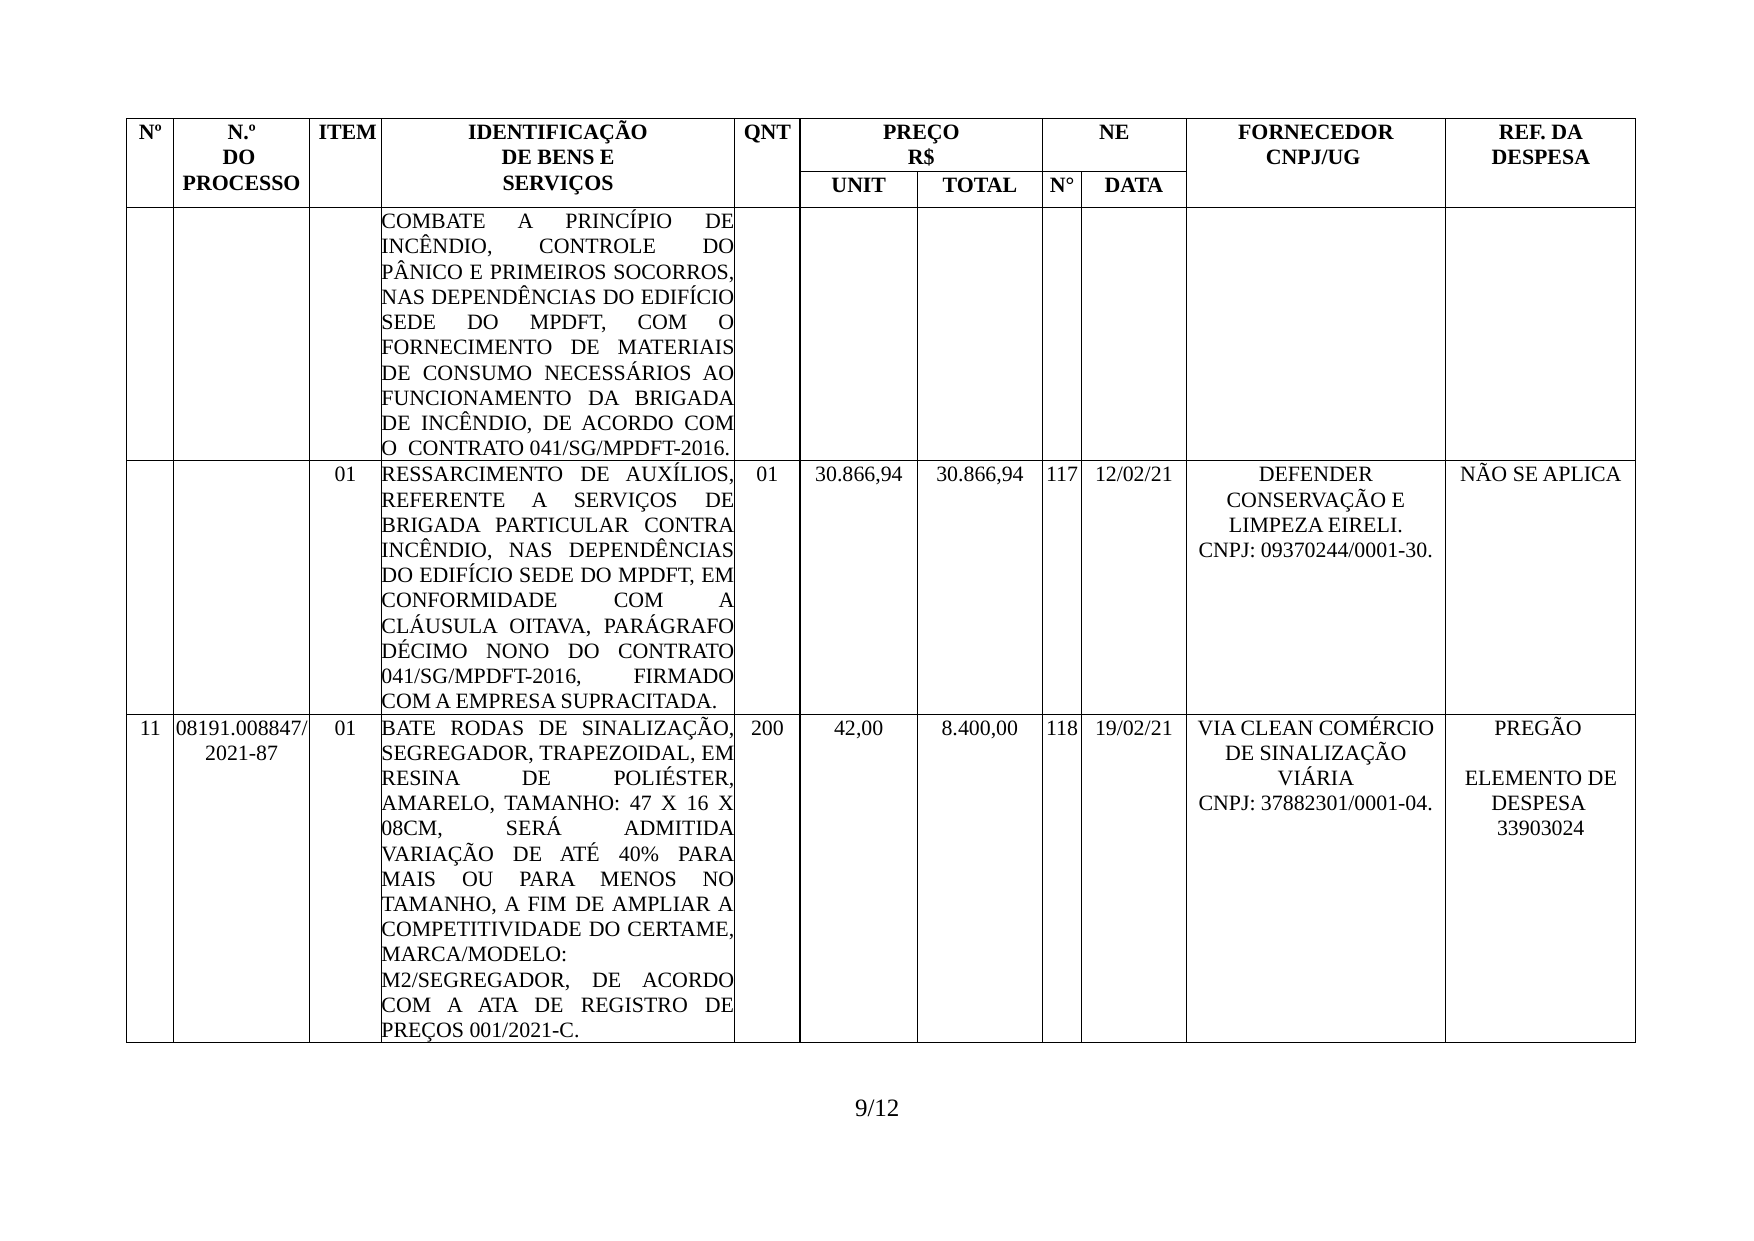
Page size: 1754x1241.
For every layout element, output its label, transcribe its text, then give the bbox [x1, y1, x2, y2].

table_cell 01 [310, 461, 381, 713]
table_cell 01 [310, 715, 381, 1042]
table_cell VIA CLEAN COMÉRCIO DE SINALIZAÇÃO VIÁRIA CNPJ: 37882301/0001-04. [1187, 715, 1445, 1042]
table_cell [1187, 208, 1445, 460]
table_cell 118 [1043, 715, 1081, 1042]
table_cell 117 [1043, 461, 1081, 713]
table_cell [127, 208, 173, 460]
table_cell [127, 461, 173, 713]
table_cell [918, 208, 1042, 460]
table_cell DATA [1082, 172, 1186, 207]
table_cell RESSARCIMENTO DE AUXÍLIOS, REFERENTE A SERVIÇOS DE BRIGADA PARTICULAR CONTRA INCÊNDIO, NAS DEPENDÊNCIAS DO EDIFÍCIO SEDE DO MPDFT, EM CONFORMIDADE COM A CLÁUSULA OITAVA, PARÁGRAFO DÉCIMO NONO DO CONTRATO 041/SG/MPDFT-2016, FIRMADO COM A EMPRESA SUPRACITADA. [382, 461, 734, 713]
table_cell [735, 208, 799, 460]
table_header FORNECEDOR CNPJ/UG [1187, 119, 1445, 207]
table_cell 200 [735, 715, 799, 1042]
table_cell [174, 461, 309, 713]
table_cell 01 [735, 461, 799, 713]
table_cell UNIT [801, 172, 917, 207]
table_cell 30.866,94 [918, 461, 1042, 713]
table_cell [1043, 208, 1081, 460]
table_header ITEM [310, 119, 381, 207]
table_cell 30.866,94 [801, 461, 917, 713]
table_header QNT [735, 119, 799, 207]
table_cell TOTAL [918, 172, 1042, 207]
table_cell [1082, 208, 1186, 460]
table_cell 42,00 [801, 715, 917, 1042]
table_header PREÇO R$ [801, 119, 1042, 171]
table_cell 8.400,00 [918, 715, 1042, 1042]
table_cell [310, 208, 381, 460]
table_header IDENTIFICAÇÃO DE BENS E SERVIÇOS [382, 119, 734, 207]
table_cell 12/02/21 [1082, 461, 1186, 713]
table_cell [174, 208, 309, 460]
table_cell [1446, 208, 1635, 460]
table_cell 08191.008847/2021-87 [174, 715, 309, 1042]
table_cell 19/02/21 [1082, 715, 1186, 1042]
table_cell 11 [127, 715, 173, 1042]
table_cell DEFENDER CONSERVAÇÃO E LIMPEZA EIRELI. CNPJ: 09370244/0001-30. [1187, 461, 1445, 713]
table_cell N° [1043, 172, 1081, 207]
table_cell NÃO SE APLICA [1446, 461, 1635, 713]
table_header N.º DO PROCESSO [174, 119, 309, 207]
table_cell COMBATE A PRINCÍPIO DE INCÊNDIO, CONTROLE DO PÂNICO E PRIMEIROS SOCORROS, NAS DEPENDÊNCIAS DO EDIFÍCIO SEDE DO MPDFT, COM O FORNECIMENTO DE MATERIAIS DE CONSUMO NECESSÁRIOS AO FUNCIONAMENTO DA BRIGADA DE INCÊNDIO, DE ACORDO COM O CONTRATO 041/SG/MPDFT-2016. [382, 208, 734, 460]
table_cell [801, 208, 917, 460]
table_cell BATE RODAS DE SINALIZAÇÃO, SEGREGADOR, TRAPEZOIDAL, EM RESINA DE POLIÉSTER, AMARELO, TAMANHO: 47 X 16 X 08CM, SERÁ ADMITIDA VARIAÇÃO DE ATÉ 40% PARA MAIS OU PARA MENOS NO TAMANHO, A FIM DE AMPLIAR A COMPETITIVIDADE DO CERTAME, MARCA/MODELO: M2/SEGREGADOR, DE ACORDO COM A ATA DE REGISTRO DE PREÇOS 001/2021-C. [382, 715, 734, 1042]
table_header NE [1043, 119, 1186, 171]
table_header Nº [127, 119, 173, 207]
table_cell PREGÃO ELEMENTO DE DESPESA 33903024 [1446, 715, 1635, 1042]
table_header REF. DA DESPESA [1446, 119, 1635, 207]
